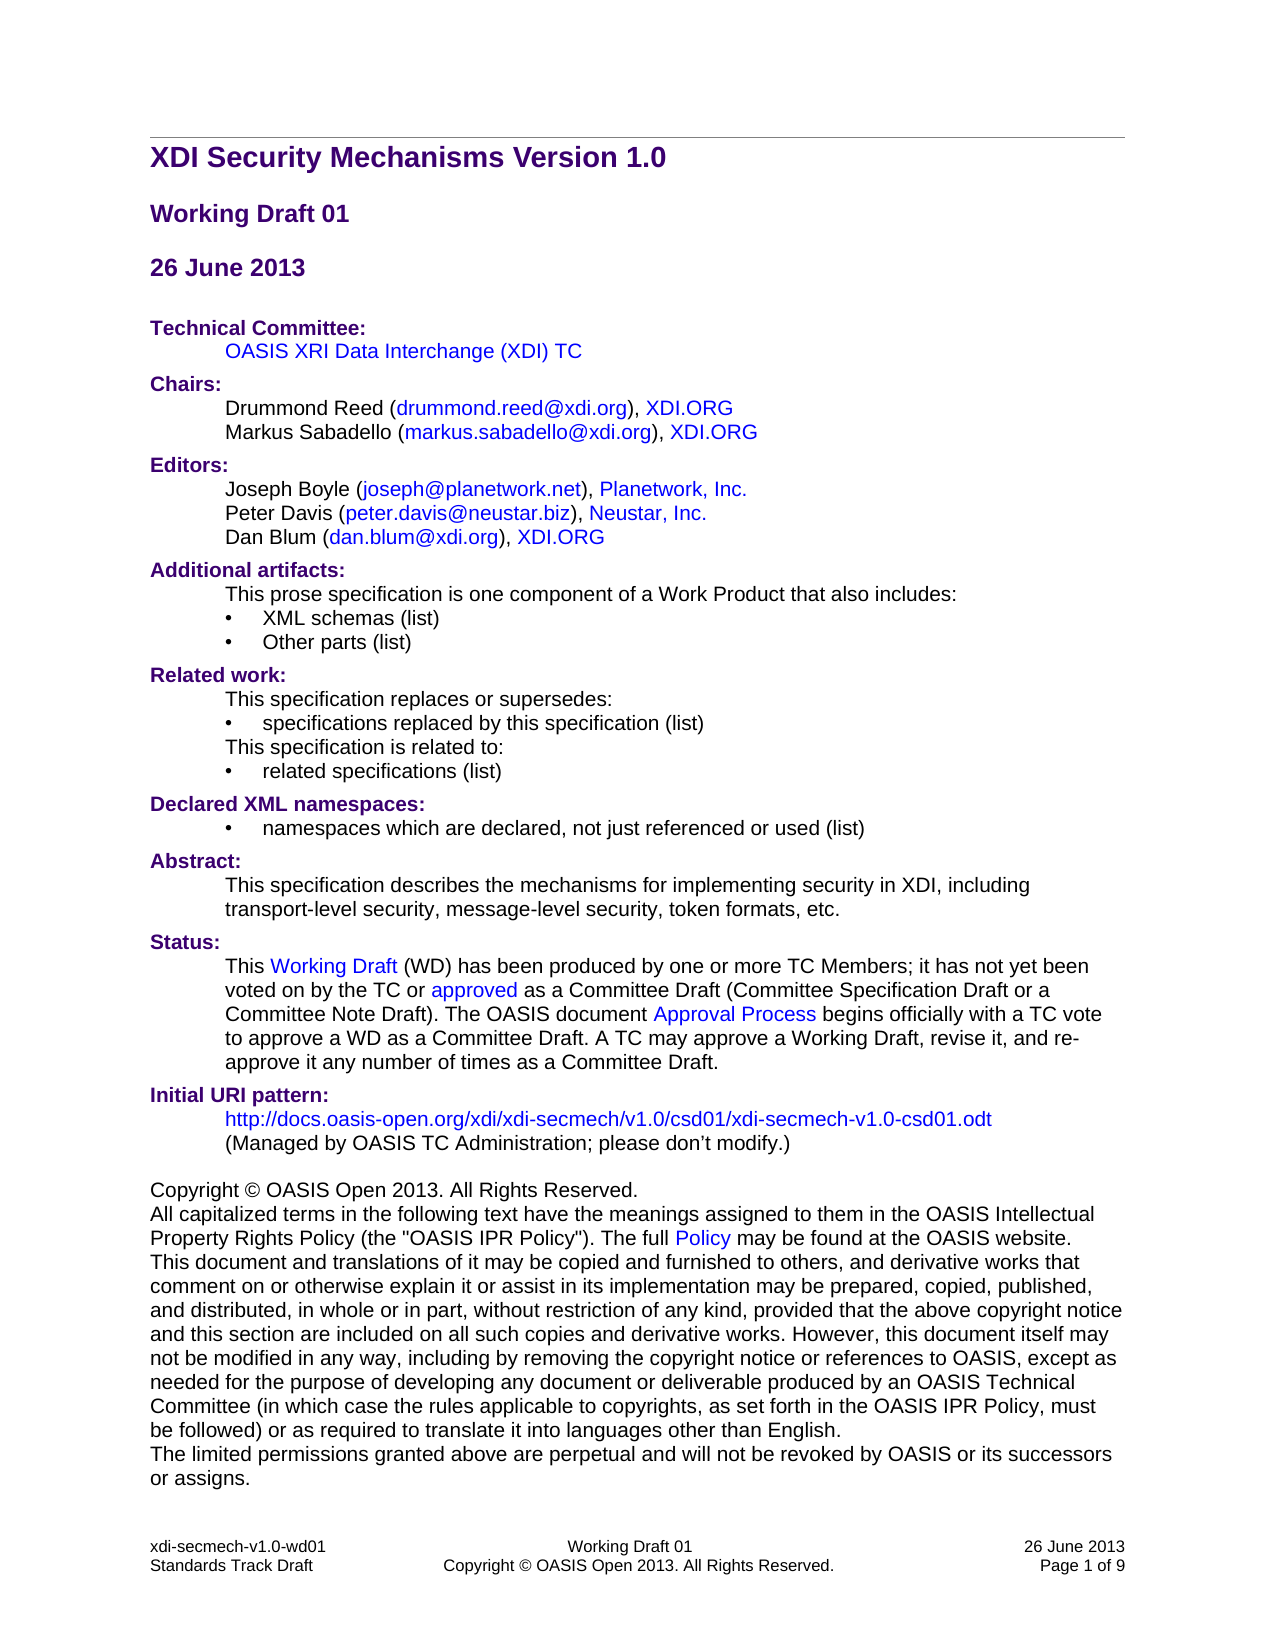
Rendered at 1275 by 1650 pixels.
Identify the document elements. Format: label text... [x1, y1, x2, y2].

list specifications replaced by this specification (list) [225, 711, 1125, 735]
text All capitalized terms in the following text have the meanings assigned to them in the OASIS Intellectual Property Rights Policy (the "OASIS IPR Policy"). The full Policy may be found at the OASIS website. [150, 1202, 1125, 1250]
title Additional artifacts: [150, 558, 1125, 582]
title Dan Blum (dan.blum@xdi.org), XDI.ORG [225, 525, 1125, 549]
list XML schemas (list) [225, 606, 1125, 630]
text This document and translations of it may be copied and furnished to others, and derivative works that comment on or otherwise explain it or assist in its implementation may be prepared, copied, published, and distributed, in whole or in part, without restriction of any kind, provided that the above copyright notice and this section are included on all such copies and derivative works. However, this document itself may not be modified in any way, including by removing the copyright notice or references to OASIS, except as needed for the purpose of developing any document or deliverable produced by an OASIS Technical Committee (in which case the rules applicable to copyrights, as set forth in the OASIS IPR Policy, must be followed) or as required to translate it into languages other than English. [150, 1250, 1125, 1442]
title Drummond Reed (drummond.reed@xdi.org), XDI.ORG [225, 396, 1125, 420]
text This specification describes the mechanisms for implementing security in XDI, including transport-level security, message-level security, token formats, etc. [225, 873, 1125, 921]
title Technical Committee: [150, 315, 1125, 339]
title This prose specification is one component of a Work Product that also includes: [225, 582, 1125, 606]
title This specification replaces or supersedes: [225, 687, 1125, 711]
subtitle 26 June 2013 [150, 249, 1125, 281]
title XDI Security Mechanisms Version 1.0 [150, 138, 1125, 174]
text This Working Draft (WD) has been produced by one or more TC Members; it has not yet been voted on by the TC or approved as a Committee Draft (Committee Specification Draft or a Committee Note Draft). The OASIS document Approval Process begins officially with a TC vote to approve a WD as a Committee Draft. A TC may approve a Working Draft, revise it, and re-approve it any number of times as a Committee Draft. [225, 954, 1125, 1073]
title Chairs: [150, 372, 1125, 396]
title Declared XML namespaces: [150, 792, 1125, 816]
list related specifications (list) [225, 759, 1125, 783]
title This specification is related to: [225, 735, 1125, 759]
subtitle Working Draft 01 [150, 196, 1125, 228]
title Initial URI pattern: [150, 1082, 1125, 1106]
title Joseph Boyle (joseph@planetwork.net), Planetwork, Inc. [225, 477, 1125, 501]
text Copyright © OASIS Open 2013. All Rights Reserved. [150, 1178, 1125, 1202]
text The limited permissions granted above are perpetual and will not be revoked by OASIS or its successors or assigns. [150, 1442, 1125, 1490]
title Related work: [150, 663, 1125, 687]
title Status: [150, 930, 1125, 954]
title Editors: [150, 453, 1125, 477]
title OASIS XRI Data Interchange (XDI) TC [225, 339, 1125, 363]
title Abstract: [150, 849, 1125, 873]
title http://docs.oasis-open.org/xdi/xdi-secmech/v1.0/csd01/xdi-secmech-v1.0-csd01.odt [225, 1106, 1125, 1130]
text (Managed by OASIS TC Administration; please don’t modify.) [225, 1130, 1125, 1154]
title Peter Davis (peter.davis@neustar.biz), Neustar, Inc. [225, 501, 1125, 525]
list Other parts (list) [225, 630, 1125, 654]
title Markus Sabadello (markus.sabadello@xdi.org), XDI.ORG [225, 420, 1125, 444]
list namespaces which are declared, not just referenced or used (list) [225, 816, 1125, 840]
